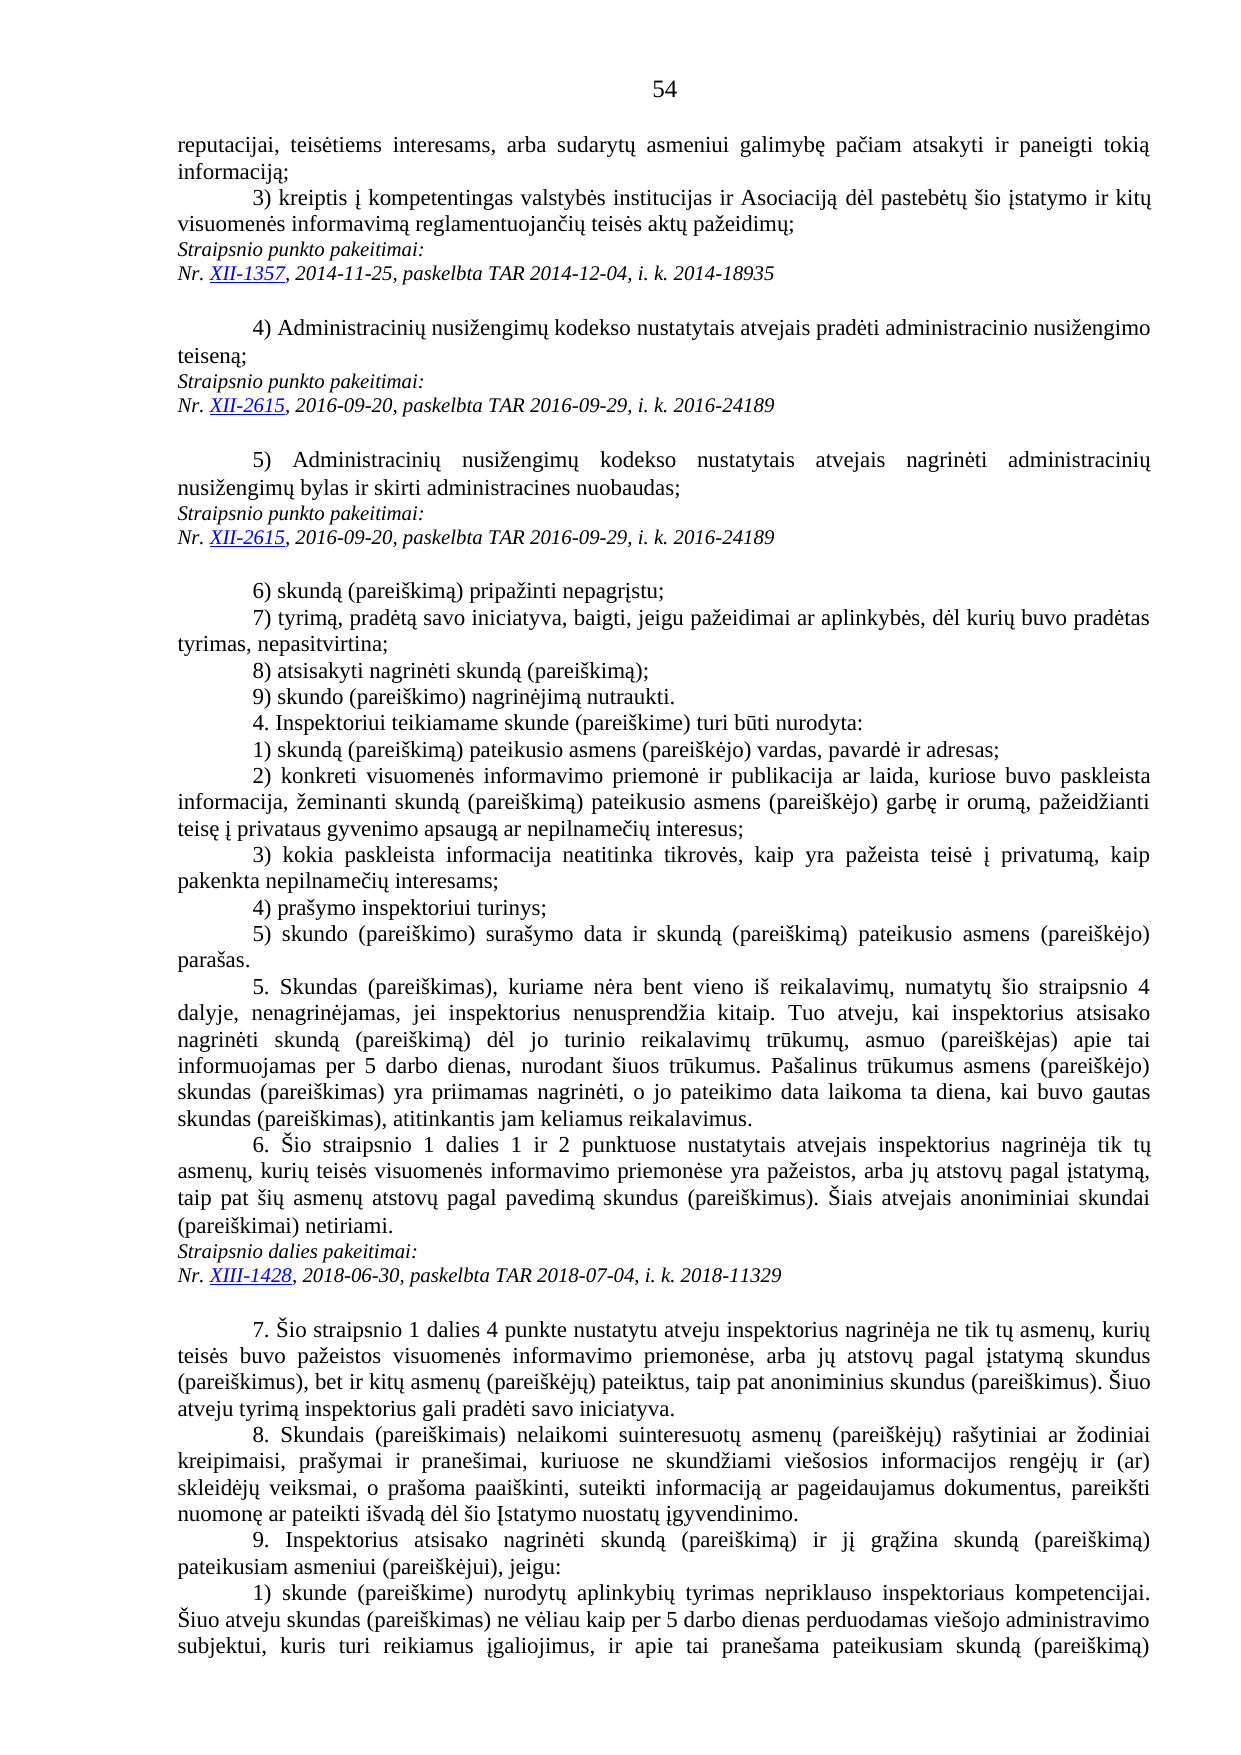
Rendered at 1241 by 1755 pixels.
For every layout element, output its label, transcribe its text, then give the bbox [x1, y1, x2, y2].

text 3) kokia paskleista informacija neatitinka tikrovės, kaip yra pažeista teisė į privatumą, kaip pakenkta nepilnamečių interesams; [177, 841, 1152, 894]
text 6) skundą (pareiškimą) pripažinti nepagrįstu; [177, 578, 1152, 604]
text 2) konkreti visuomenės informavimo priemonė ir publikacija ar laida, kuriose buvo paskleista informacija, žeminanti skundą (pareiškimą) pateikusio asmens (pareiškėjo) garbę ir orumą, pažeidžianti teisę į privataus gyvenimo apsaugą ar nepilnamečių interesus; [177, 762, 1152, 841]
text 5. Skundas (pareiškimas), kuriame nėra bent vieno iš reikalavimų, numatytų šio straipsnio 4 dalyje, nenagrinėjamas, jei inspektorius nenusprendžia kitaip. Tuo atveju, kai inspektorius atsisako nagrinėti skundą (pareiškimą) dėl jo turinio reikalavimų trūkumų, asmuo (pareiškėjas) apie tai informuojamas per 5 darbo dienas, nurodant šiuos trūkumus. Pašalinus trūkumus asmens (pareiškėjo) skundas (pareiškimas) yra priimamas nagrinėti, o jo pateikimo data laikoma ta diena, kai buvo gautas skundas (pareiškimas), atitinkantis jam keliamus reikalavimus. [177, 973, 1152, 1131]
text 1) skundą (pareiškimą) pateikusio asmens (pareiškėjo) vardas, pavardė ir adresas; [177, 736, 1152, 762]
text Nr. XII-2615, 2016-09-20, paskelbta TAR 2016-09-29, i. k. 2016-24189 [177, 393, 1152, 417]
text 7) tyrimą, pradėtą savo iniciatyva, baigti, jeigu pažeidimai ar aplinkybės, dėl kurių buvo pradėtas tyrimas, nepasitvirtina; [177, 604, 1152, 657]
text 5) skundo (pareiškimo) surašymo data ir skundą (pareiškimą) pateikusio asmens (pareiškėjo) parašas. [177, 920, 1152, 973]
text 4. Inspektoriui teikiamame skunde (pareiškime) turi būti nurodyta: [177, 709, 1152, 736]
text reputacijai, teisėtiems interesams, arba sudarytų asmeniui galimybę pačiam atsakyti ir paneigti tokią informaciją; [177, 131, 1152, 184]
text 9. Inspektorius atsisako nagrinėti skundą (pareiškimą) ir jį grąžina skundą (pareiškimą) pateikusiam asmeniui (pareiškėjui), jeigu: [177, 1527, 1152, 1579]
text Straipsnio punkto pakeitimai: [177, 501, 1152, 525]
text Straipsnio dalies pakeitimai: [177, 1239, 1152, 1263]
text 5) Administracinių nusižengimų kodekso nustatytais atvejais nagrinėti administracinių nusižengimų bylas ir skirti administracines nuobaudas; [177, 446, 1152, 501]
text 9) skundo (pareiškimo) nagrinėjimą nutraukti. [177, 683, 1152, 709]
text Straipsnio punkto pakeitimai: [177, 369, 1152, 393]
text Nr. XIII-1428, 2018-06-30, paskelbta TAR 2018-07-04, i. k. 2018-11329 [177, 1263, 1152, 1287]
text 3) kreiptis į kompetentingas valstybės institucijas ir Asociaciją dėl pastebėtų šio įstatymo ir kitų visuomenės informavimą reglamentuojančių teisės aktų pažeidimų; [177, 184, 1152, 237]
text 4) prašymo inspektoriui turinys; [177, 894, 1152, 920]
text 4) Administracinių nusižengimų kodekso nustatytais atvejais pradėti administracinio nusižengimo teiseną; [177, 314, 1152, 369]
text Nr. XII-2615, 2016-09-20, paskelbta TAR 2016-09-29, i. k. 2016-24189 [177, 525, 1152, 549]
text 8. Skundais (pareiškimais) nelaikomi suinteresuotų asmenų (pareiškėjų) rašytiniai ar žodiniai kreipimaisi, prašymai ir pranešimai, kuriuose ne skundžiami viešosios informacijos rengėjų ir (ar) skleidėjų veiksmai, o prašoma paaiškinti, suteikti informaciją ar pageidaujamus dokumentus, pareikšti nuomonę ar pateikti išvadą dėl šio Įstatymo nuostatų įgyvendinimo. [177, 1421, 1152, 1527]
text 8) atsisakyti nagrinėti skundą (pareiškimą); [177, 657, 1152, 683]
text 7. Šio straipsnio 1 dalies 4 punkte nustatytu atveju inspektorius nagrinėja ne tik tų asmenų, kurių teisės buvo pažeistos visuomenės informavimo priemonėse, arba jų atstovų pagal įstatymą skundus (pareiškimus), bet ir kitų asmenų (pareiškėjų) pateiktus, taip pat anoniminius skundus (pareiškimus). Šiuo atveju tyrimą inspektorius gali pradėti savo iniciatyva. [177, 1316, 1152, 1421]
text 6. Šio straipsnio 1 dalies 1 ir 2 punktuose nustatytais atvejais inspektorius nagrinėja tik tų asmenų, kurių teisės visuomenės informavimo priemonėse yra pažeistos, arba jų atstovų pagal įstatymą, taip pat šių asmenų atstovų pagal pavedimą skundus (pareiškimus). Šiais atvejais anoniminiai skundai (pareiškimai) netiriami. [177, 1131, 1152, 1239]
text 1) skunde (pareiškime) nurodytų aplinkybių tyrimas nepriklauso inspektoriaus kompetencijai. Šiuo atveju skundas (pareiškimas) ne vėliau kaip per 5 darbo dienas perduodamas viešojo administravimo subjektui, kuris turi reikiamus įgaliojimus, ir apie tai pranešama pateikusiam skundą (pareiškimą) [177, 1579, 1152, 1658]
text Straipsnio punkto pakeitimai: [177, 237, 1152, 261]
text Nr. XII-1357, 2014-11-25, paskelbta TAR 2014-12-04, i. k. 2014-18935 [177, 261, 1152, 285]
